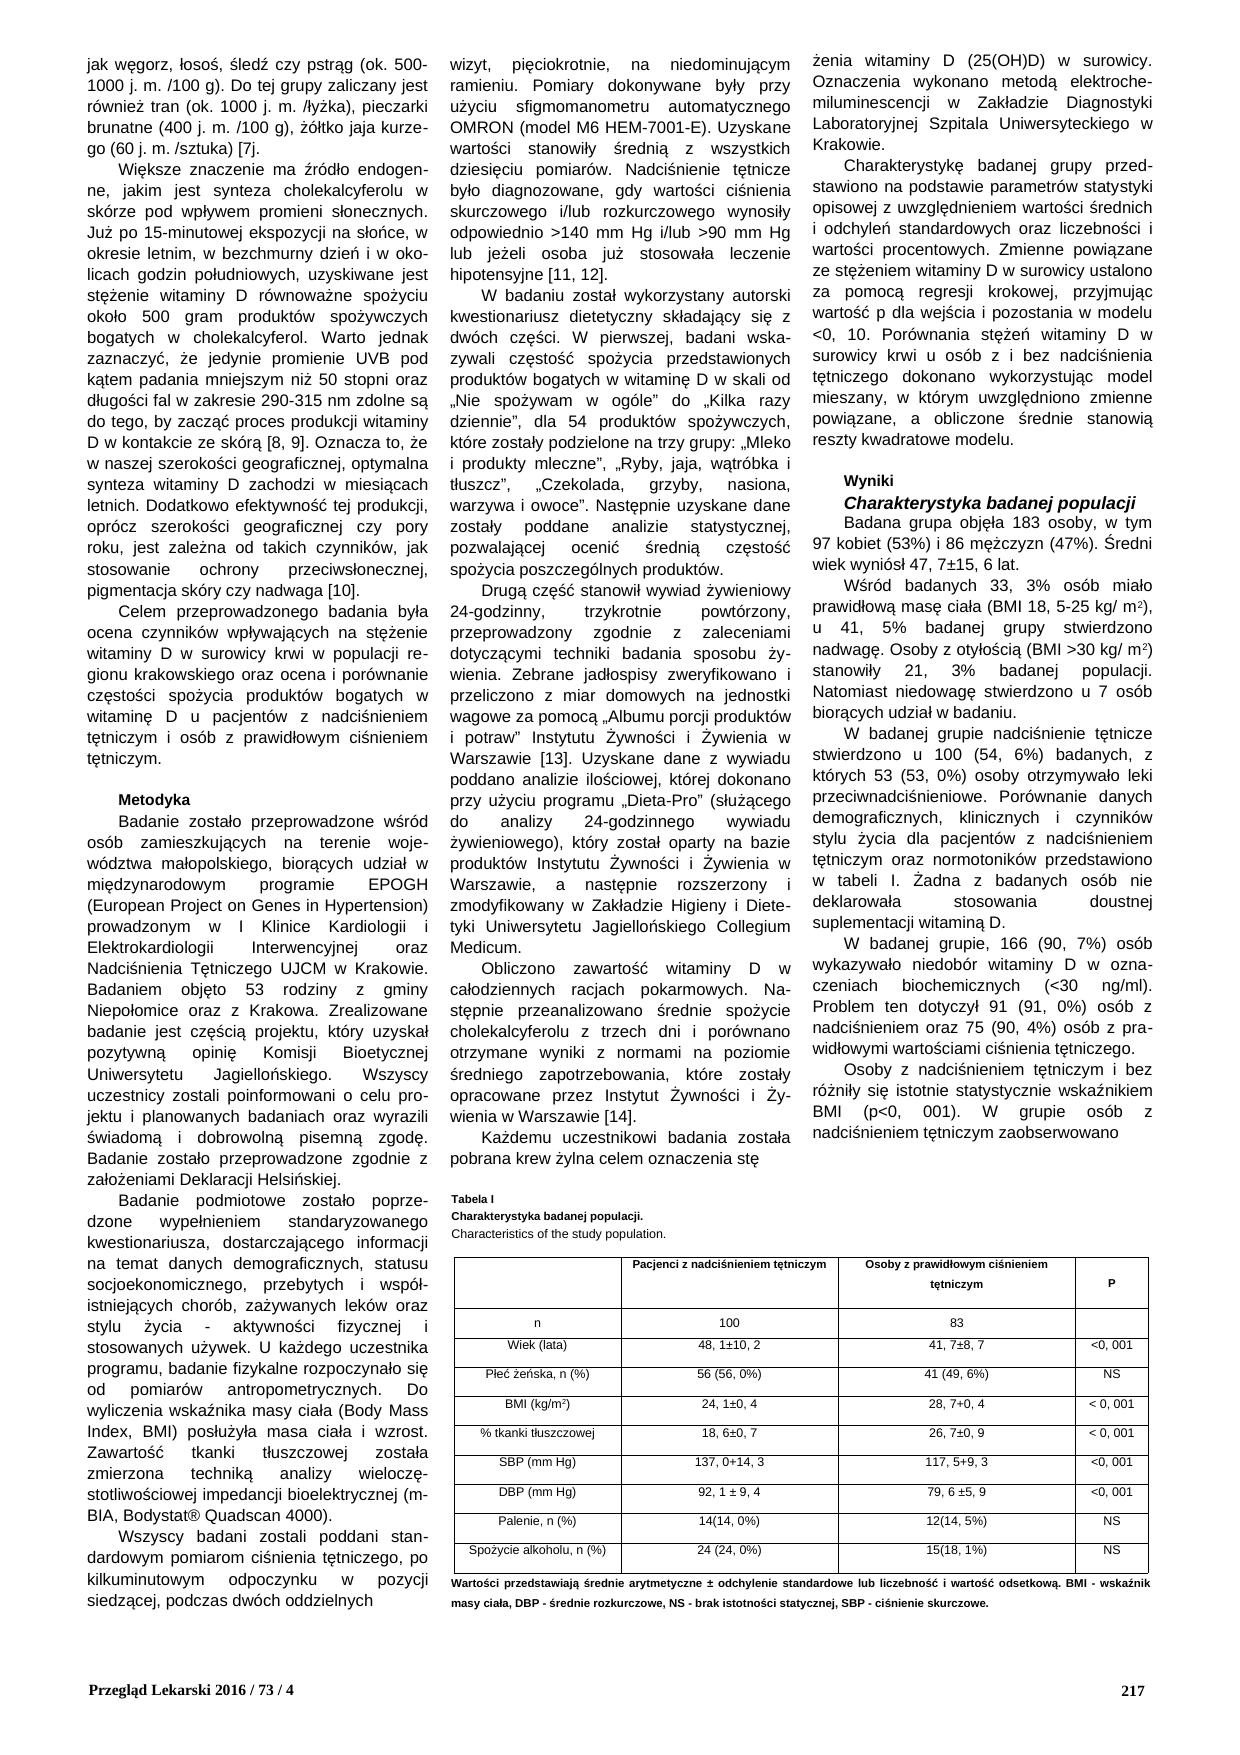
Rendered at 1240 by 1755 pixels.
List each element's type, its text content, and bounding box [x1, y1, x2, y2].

text jak węgorz, łosoś, śledź czy pstrąg (ok. 500- 1000 j. m. /100 g). Do tej grupy zaliczany jest również tran (ok. 1000 j. m. /łyżka), pieczarki brunatne (400 j. m. /100 g), żółtko jaja kurze­go (60 j. m. /sztuka) [7j. [87, 54, 428, 158]
text Badanie podmiotowe zostało poprze­dzone wypełnieniem standaryzowanego kwestionariusza, dostarczającego informacji na temat danych demograficznych, statusu socjoekonomicznego, przebytych i współ­istniejących chorób, zażywanych leków oraz stylu życia - aktywności fizycznej i stosowanych używek. U każdego uczestnika programu, badanie fizykalne rozpoczynało się od pomiarów antropometrycznych. Do wyliczenia wskaźnika masy ciała (Body Mass Index, BMI) posłużyła masa ciała i wzrost. Zawartość tkanki tłuszczowej zo­stała zmierzona techniką analizy wieloczę- stotliwościowej impedancji bioelektrycznej (m-BIA, Bodystat® Quadscan 4000). [87, 1191, 428, 1525]
text Osoby z nadciśnieniem tętniczym i bez różniły się istotnie statystycznie wskaź­nikiem BMI (p<0, 001). W grupie osób z nadciśnieniem tętniczym zaobserwowano [812, 1060, 1153, 1142]
table_cell 24, 1±0, 4 [622, 1397, 838, 1425]
text Większe znaczenie ma źródło endogen­ne, jakim jest synteza cholekalcyferolu w skórze pod wpływem promieni słonecznych. Już po 15-minutowej ekspozycji na słońce, w okresie letnim, w bezchmurny dzień i w oko­licach godzin południowych, uzyskiwane jest stężenie witaminy D równoważne spożyciu około 500 gram produktów spożywczych bogatych w cholekalcyferol. Warto jednak zaznaczyć, że jedynie promienie UVB pod kątem padania mniejszym niż 50 stopni oraz długości fal w zakresie 290-315 nm zdolne są do tego, by zacząć proces produkcji wita­miny D w kontakcie ze skórą [8, 9]. Oznacza to, że w naszej szerokości geograficznej, optymalna synteza witaminy D zachodzi w miesiącach letnich. Dodatkowo efek­tywność tej produkcji, oprócz szerokości geograficznej czy pory roku, jest zależna od takich czynników, jak stosowanie ochrony przeciwsłonecznej, pigmentacja skóry czy nadwaga [10]. [87, 159, 428, 599]
table_cell <0, 001 [1076, 1485, 1148, 1513]
table_cell NS [1076, 1368, 1148, 1396]
table_cell 117, 5+9, 3 [839, 1456, 1075, 1484]
table_cell 56 (56, 0%) [622, 1368, 838, 1396]
table_cell % tkanki tłuszczowej [455, 1426, 621, 1455]
table_cell 41, 7±8, 7 [839, 1339, 1075, 1367]
table_cell NS [1076, 1514, 1148, 1543]
text 217 [1121, 1682, 1152, 1700]
text Badanie zostało przeprowadzone wśród osób zamieszkujących na terenie woje­wództwa małopolskiego, biorących udział w międzynarodowym programie EPOGH (European Project on Genes in Hyperten­sion) prowadzonym w I Klinice Kardiologii i Elektrokardiologii Interwencyjnej oraz Nadciśnienia Tętniczego UJCM w Krako­wie. Badaniem objęto 53 rodziny z gminy Niepołomice oraz z Krakowa. Zrealizowane badanie jest częścią projektu, który uzy­skał pozytywną opinię Komisji Bioetycznej Uniwersytetu Jagiellońskiego. Wszyscy uczestnicy zostali poinformowani o celu pro­jektu i planowanych badaniach oraz wyrazili świadomą i dobrowolną pisemną zgodę. Badanie zostało przeprowadzone zgodnie z założeniami Deklaracji Helsińskiej. [87, 812, 428, 1189]
table_cell 79, 6 ±5, 9 [839, 1485, 1075, 1513]
table_cell 137, 0+14, 3 [622, 1456, 838, 1484]
table_cell [1076, 1309, 1148, 1338]
table_cell Palenie, n (%) [455, 1514, 621, 1543]
table_cell 41 (49, 6%) [839, 1368, 1075, 1396]
text Każdemu uczestnikowi badania została pobrana krew żylna celem oznaczenia stę­ [450, 1127, 791, 1168]
table_cell <0, 001 [1076, 1456, 1148, 1484]
table_cell 15(18, 1%) [839, 1544, 1075, 1573]
table_cell NS [1076, 1544, 1148, 1573]
table_cell 92, 1 ± 9, 4 [622, 1485, 838, 1513]
text W badanej grupie nadciśnienie tętnicze stwierdzono u 100 (54, 6%) badanych, z których 53 (53, 0%) osoby otrzymywało leki przeciwnadciśnieniowe. Porównanie danych demograficznych, klinicznych i czynników stylu życia dla pacjentów z nad­ciśnieniem tętniczym oraz normotoników przedstawiono w tabeli I. Żadna z badanych osób nie deklarowała stosowania doustnej suplementacji witaminą D. [812, 723, 1153, 932]
table_cell Płeć żeńska, n (%) [455, 1368, 621, 1396]
text Obliczono zawartość witaminy D w całodziennych racjach pokarmowych. Na­stępnie przeanalizowano średnie spożycie cholekalcyferolu z trzech dni i porównano otrzymane wyniki z normami na poziomie średniego zapotrzebowania, które zostały opracowane przez Instytut Żywności i Ży­wienia w Warszawie [14]. [450, 959, 791, 1126]
table_cell Wiek (lata) [455, 1339, 621, 1367]
text W badanej grupie, 166 (90, 7%) osób wykazywało niedobór witaminy D w ozna­czeniach biochemicznych (<30 ng/ml). Problem ten dotyczył 91 (91, 0%) osób z nadciśnieniem oraz 75 (90, 4%) osób z pra­widłowymi wartościami ciśnienia tętniczego. [812, 934, 1153, 1058]
text Drugą część stanowił wywiad żywie­niowy 24-godzinny, trzykrotnie powtórzony, przeprowadzony zgodnie z zaleceniami dotyczącymi techniki badania sposobu ży­wienia. Zebrane jadłospisy zweryfikowano i przeliczono z miar domowych na jednostki wagowe za pomocą „Albumu porcji produk­tów i potraw” Instytutu Żywności i Żywienia w Warszawie [13]. Uzyskane dane z wywiadu poddano analizie ilościowej, której dokona­no przy użyciu programu „Dieta-Pro” (słu­żącego do analizy 24-godzinnego wywiadu żywieniowego), który został oparty na bazie produktów Instytutu Żywności i Żywienia w Warszawie, a następnie rozszerzony i zmodyfikowany w Zakładzie Higieny i Diete­tyki Uniwersytetu Jagiellońskiego Collegium Medicum. [450, 580, 791, 957]
table_cell SBP (mm Hg) [455, 1456, 621, 1484]
table_cell Spożycie alkoholu, n (%) [455, 1544, 621, 1573]
text wizyt, pięciokrotnie, na niedominującym ramieniu. Pomiary dokonywane były przy użyciu sfigmomanometru automatycznego OMRON (model M6 HEM-7001-E). Uzyska­ne wartości stanowiły średnią z wszystkich dziesięciu pomiarów. Nadciśnienie tętnicze było diagnozowane, gdy wartości ciśnienia skurczowego i/lub rozkurczowego wynosiły odpowiednio >140 mm Hg i/lub >90 mm Hg lub jeżeli osoba już stosowała leczenie hipotensyjne [11, 12]. [450, 54, 791, 284]
table_cell <0, 001 [1076, 1339, 1148, 1367]
table_cell 48, 1±10, 2 [622, 1339, 838, 1367]
table_cell 100 [622, 1309, 838, 1338]
text Przegląd Lekarski 2016 / 73 / 4 [88, 1680, 316, 1698]
table_cell 18, 6±0, 7 [622, 1426, 838, 1455]
text Charakterystykę badanej grupy przed­stawiono na podstawie parametrów staty­styki opisowej z uwzględnieniem wartości średnich i odchyleń standardowych oraz liczebności i wartości procentowych. Zmien­ne powiązane ze stężeniem witaminy D w surowicy ustalono za pomocą regresji krokowej, przyjmując wartość p dla wejścia i pozostania w modelu <0, 10. Porównania stężeń witaminy D w surowicy krwi u osób z i bez nadciśnienia tętniczego dokonano wykorzystując model mieszany, w którym uwzględniono zmienne powiązane, a obli­czone średnie stanowią reszty kwadratowe modelu. [812, 156, 1153, 449]
text Metodyka [87, 791, 428, 809]
text Badana grupa objęła 183 osoby, w tym 97 kobiet (53%) i 86 mężczyzn (47%). Średni wiek wyniósł 47, 7±15, 6 lat. [812, 513, 1153, 574]
table_cell 14(14, 0%) [622, 1514, 838, 1543]
table_header Osoby z prawidłowym ciśnieniem tętniczym [839, 1258, 1075, 1308]
table_cell 26, 7±0, 9 [839, 1426, 1075, 1455]
table_cell < 0, 001 [1076, 1397, 1148, 1425]
text Wyniki [812, 471, 1153, 489]
text Wartości przedstawiają średnie arytmetyczne ± odchylenie standardowe lub liczebność i wartość odsetkową. BMI - wskaźnik masy ciała, DBP - średnie rozkurczowe, NS - brak istotności statycznej, SBP - ciśnienie skurczowe. [451, 1577, 1151, 1610]
table_cell 28, 7+0, 4 [839, 1397, 1075, 1425]
table_cell 12(14, 5%) [839, 1514, 1075, 1543]
text Charakterystyka badanej populacji. [451, 1210, 691, 1223]
text Celem przeprowadzonego badania była ocena czynników wpływających na stężenie witaminy D w surowicy krwi w populacji re­gionu krakowskiego oraz ocena i porówna­nie częstości spożycia produktów bogatych w witaminę D u pacjentów z nadciśnieniem tętniczym i osób z prawidłowym ciśnieniem tętniczym. [87, 601, 428, 768]
text Charakterystyka badanej populacji [812, 493, 1153, 513]
text W badaniu został wykorzystany autorski kwestionariusz dietetyczny składający się z dwóch części. W pierwszej, badani wska­zywali częstość spożycia przedstawionych produktów bogatych w witaminę D w skali od „Nie spożywam w ogóle” do „Kilka razy dziennie”, dla 54 produktów spożywczych, które zostały podzielone na trzy grupy: „Mle­ko i produkty mleczne”, „Ryby, jaja, wątróbka i tłuszcz”, „Czekolada, grzyby, nasiona, warzywa i owoce”. Następnie uzyskane dane zostały poddane analizie statystycz­nej, pozwalającej ocenić średnią częstość spożycia poszczególnych produktów. [450, 286, 791, 578]
table_cell BMI (kg/m2) [455, 1397, 621, 1425]
table_header P [1076, 1258, 1148, 1308]
table_cell < 0, 001 [1076, 1426, 1148, 1455]
text Tabela I [451, 1192, 691, 1206]
table_cell n [455, 1309, 621, 1338]
table_cell DBP (mm Hg) [455, 1485, 621, 1513]
table_cell 83 [839, 1309, 1075, 1338]
text Characteristics of the study population. [451, 1227, 691, 1241]
text żenia witaminy D (25(OH)D) w surowicy. Oznaczenia wykonano metodą elektroche- miluminescencji w Zakładzie Diagnostyki Laboratoryjnej Szpitala Uniwersyteckiego w Krakowie. [812, 51, 1153, 154]
table_header Pacjenci z nadciśnieniem tętniczym [622, 1258, 838, 1308]
text Wśród badanych 33, 3% osób miało prawidłową masę ciała (BMI 18, 5-25 kg/ m2), u 41, 5% badanej grupy stwierdzono nadwagę. Osoby z otyłością (BMI >30 kg/ m2) stanowiły 21, 3% badanej populacji. Natomiast niedowagę stwierdzono u 7 osób biorących udział w badaniu. [812, 576, 1153, 722]
table_header [455, 1258, 621, 1308]
text Wszyscy badani zostali poddani stan­dardowym pomiarom ciśnienia tętniczego, po kilkuminutowym odpoczynku w pozycji siedzącej, podczas dwóch oddzielnych [87, 1527, 428, 1609]
table_cell 24 (24, 0%) [622, 1544, 838, 1573]
